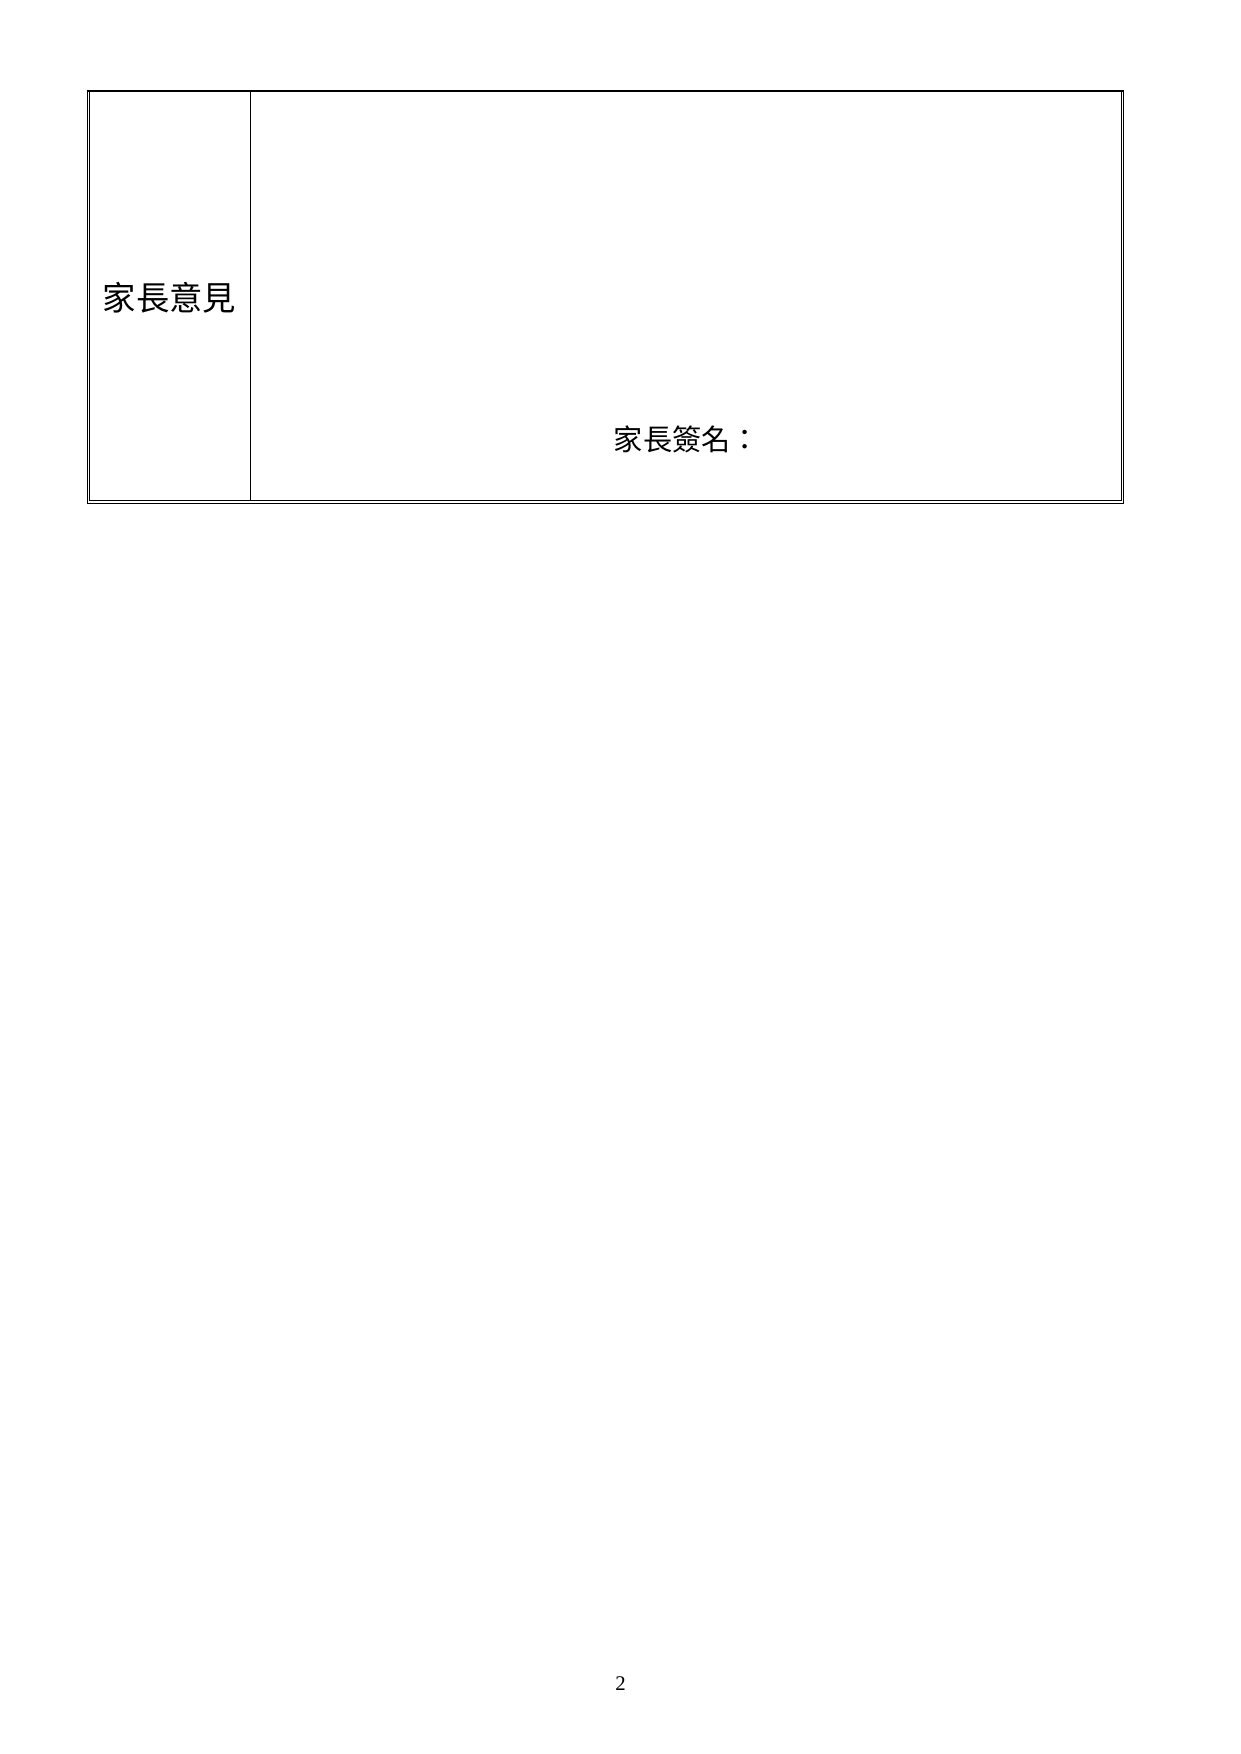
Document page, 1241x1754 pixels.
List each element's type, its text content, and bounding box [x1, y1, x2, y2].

table_cell 家長簽名： [251, 92, 1121, 500]
table_cell 家長意見 [90, 92, 250, 500]
